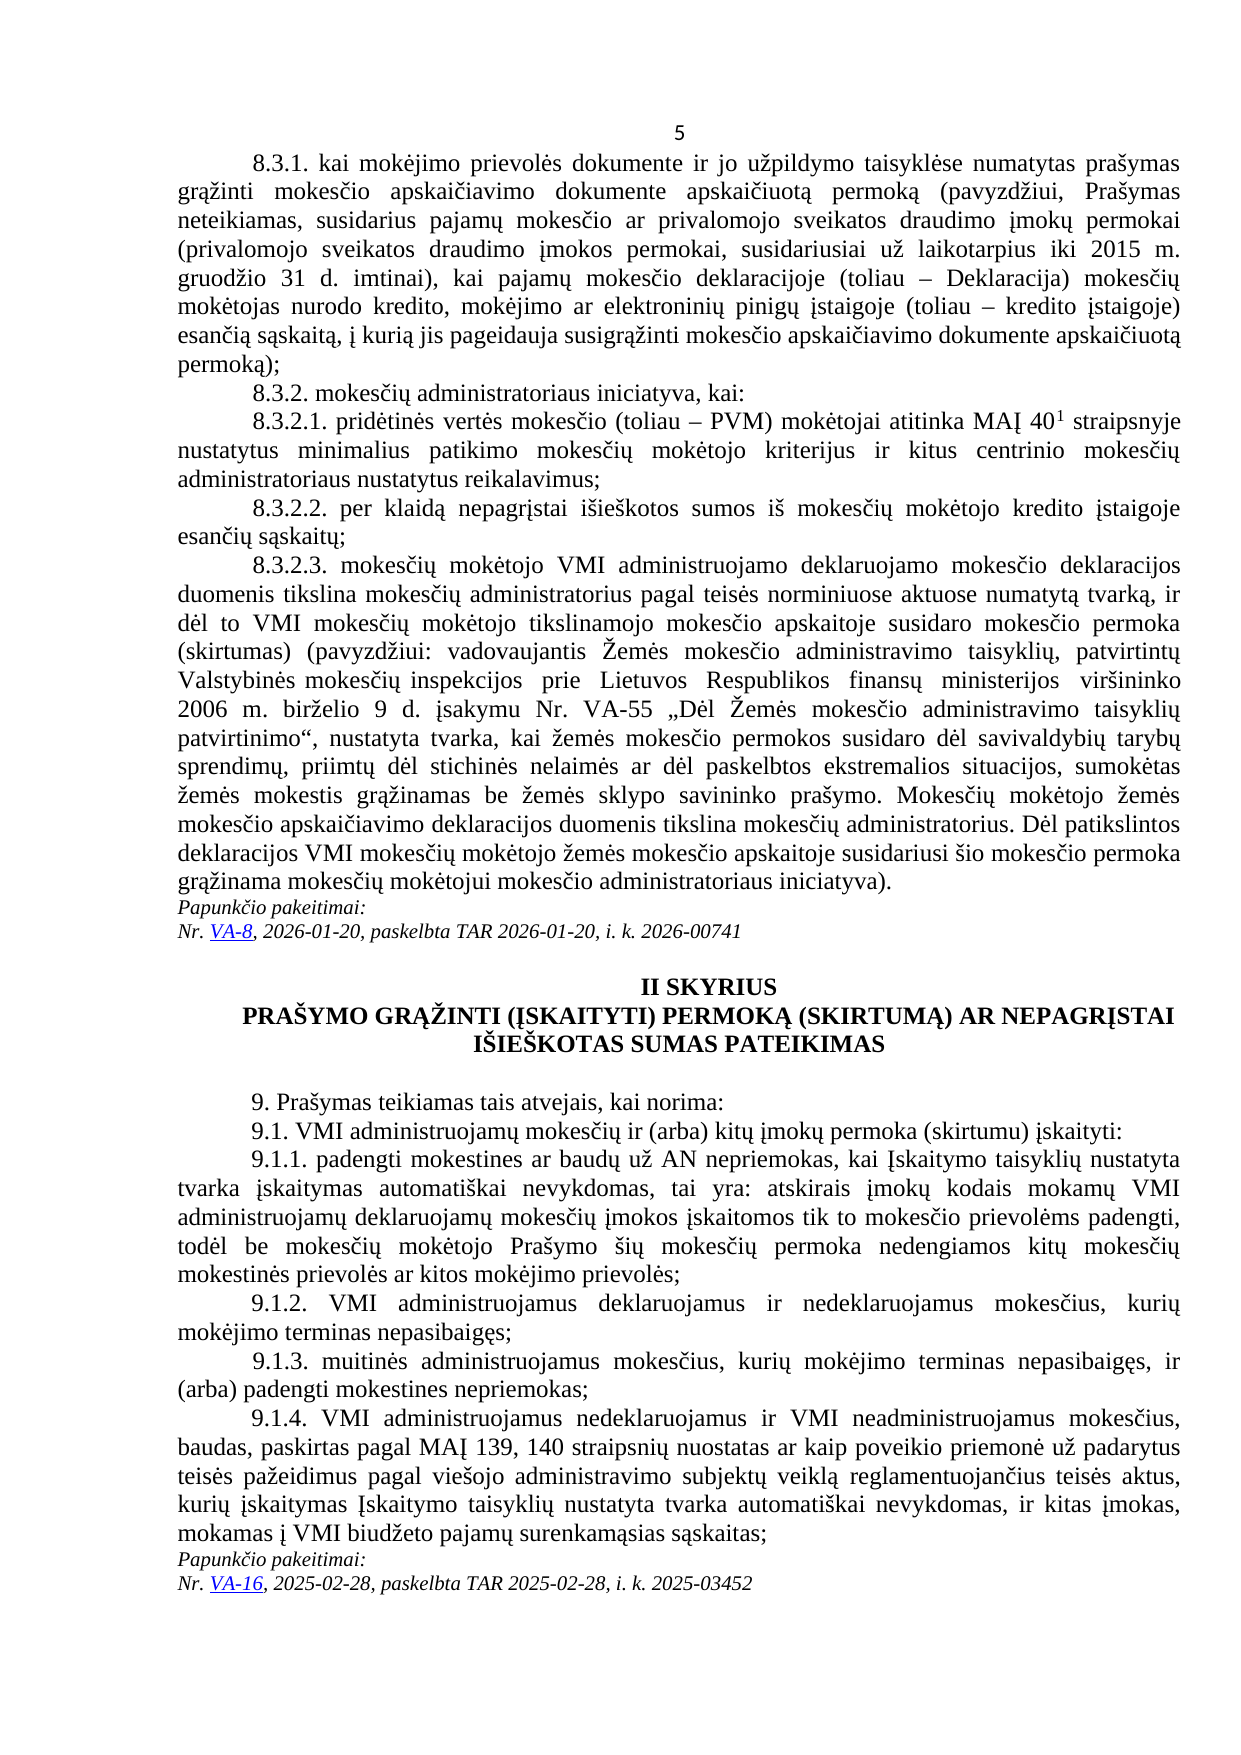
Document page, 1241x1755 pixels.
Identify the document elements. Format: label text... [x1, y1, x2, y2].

text Papunkčio pakeitimai: [177, 1547, 1181, 1571]
text 8.3.2. mokesčių administratoriaus iniciatyva, kai: [177, 378, 1181, 406]
text 9. Prašymas teikiamas tais atvejais, kai norima: [177, 1087, 1181, 1116]
text 9.1. VMI administruojamų mokesčių ir (arba) kitų įmokų permoka (skirtumu) įskaityti: [177, 1116, 1181, 1144]
text 9.1.3. muitinės administruojamus mokesčius, kurių mokėjimo terminas nepasibaigęs, ir (arba) padengti mokestines nepriemokas; [177, 1346, 1181, 1403]
text 9.1.4. VMI administruojamus nedeklaruojamus ir VMI neadministruojamus mokesčius, baudas, paskirtas pagal MAĮ 139, 140 straipsnių nuostatas ar kaip poveikio priemonė už padarytus teisės pažeidimus pagal viešojo administravimo subjektų veiklą reglamentuojančius teisės aktus, kurių įskaitymas Įskaitymo taisyklių nustatyta tvarka automatiškai nevykdomas, ir kitas įmokas, mokamas į VMI biudžeto pajamų surenkamąsias sąskaitas; [177, 1403, 1181, 1547]
text 9.1.1. padengti mokestines ar baudų už AN nepriemokas, kai Įskaitymo taisyklių nustatyta tvarka įskaitymas automatiškai nevykdomas, tai yra: atskirais įmokų kodais mokamų VMI administruojamų deklaruojamų mokesčių įmokos įskaitomos tik to mokesčio prievolėms padengti, todėl be mokesčių mokėtojo Prašymo šių mokesčių permoka nedengiamos kitų mokesčių mokestinės prievolės ar kitos mokėjimo prievolės; [177, 1144, 1181, 1288]
text 8.3.1. kai mokėjimo prievolės dokumente ir jo užpildymo taisyklėse numatytas prašymas grąžinti mokesčio apskaičiavimo dokumente apskaičiuotą permoką (pavyzdžiui, Prašymas neteikiamas, susidarius pajamų mokesčio ar privalomojo sveikatos draudimo įmokų permokai (privalomojo sveikatos draudimo įmokos permokai, susidariusiai už laikotarpius iki 2015 m. gruodžio 31 d. imtinai), kai pajamų mokesčio deklaracijoje (toliau – Deklaracija) mokesčių mokėtojas nurodo kredito, mokėjimo ar elektroninių pinigų įstaigoje (toliau – kredito įstaigoje) esančią sąskaitą, į kurią jis pageidauja susigrąžinti mokesčio apskaičiavimo dokumente apskaičiuotą permoką); [177, 148, 1181, 378]
subtitle II SKYRIUS [177, 972, 1181, 1001]
text 8.3.2.1. pridėtinės vertės mokesčio (toliau – PVM) mokėtojai atitinka MAĮ 401 straipsnyje nustatytus minimalius patikimo mokesčių mokėtojo kriterijus ir kitus centrinio mokesčių administratoriaus nustatytus reikalavimus; [177, 406, 1181, 493]
text 8.3.2.2. per klaidą nepagrįstai išieškotos sumos iš mokesčių mokėtojo kredito įstaigoje esančių sąskaitų; [177, 493, 1181, 550]
text 9.1.2. VMI administruojamus deklaruojamus ir nedeklaruojamus mokesčius, kurių mokėjimo terminas nepasibaigęs; [177, 1288, 1181, 1346]
text 8.3.2.3. mokesčių mokėtojo VMI administruojamo deklaruojamo mokesčio deklaracijos duomenis tikslina mokesčių administratorius pagal teisės norminiuose aktuose numatytą tvarką, ir dėl to VMI mokesčių mokėtojo tikslinamojo mokesčio apskaitoje susidaro mokesčio permoka (skirtumas) (pavyzdžiui: vadovaujantis Žemės mokesčio administravimo taisyklių, patvirtintų Valstybinės mokesčių inspekcijos prie Lietuvos Respublikos finansų ministerijos viršininko 2006 m. birželio 9 d. įsakymu Nr. VA-55 „Dėl Žemės mokesčio administravimo taisyklių patvirtinimo“, nustatyta tvarka, kai žemės mokesčio permokos susidaro dėl savivaldybių tarybų sprendimų, priimtų dėl stichinės nelaimės ar dėl paskelbtos ekstremalios situacijos, sumokėtas žemės mokestis grąžinamas be žemės sklypo savininko prašymo. Mokesčių mokėtojo žemės mokesčio apskaičiavimo deklaracijos duomenis tikslina mokesčių administratorius. Dėl patikslintos deklaracijos VMI mokesčių mokėtojo žemės mokesčio apskaitoje susidariusi šio mokesčio permoka grąžinama mokesčių mokėtojui mokesčio administratoriaus iniciatyva). [177, 550, 1181, 895]
text Nr. VA-16, 2025-02-28, paskelbta TAR 2025-02-28, i. k. 2025-03452 [177, 1571, 1181, 1595]
text Papunkčio pakeitimai: [177, 895, 1181, 919]
subtitle PRAŠYMO GRĄŽINTI (ĮSKAITYTI) PERMOKĄ (SKIRTUMĄ) AR NEPAGRĮSTAI IŠIEŠKOTAS SUMAS PATEIKIMAS [177, 1001, 1181, 1058]
text Nr. VA-8, 2026-01-20, paskelbta TAR 2026-01-20, i. k. 2026-00741 [177, 919, 1181, 943]
